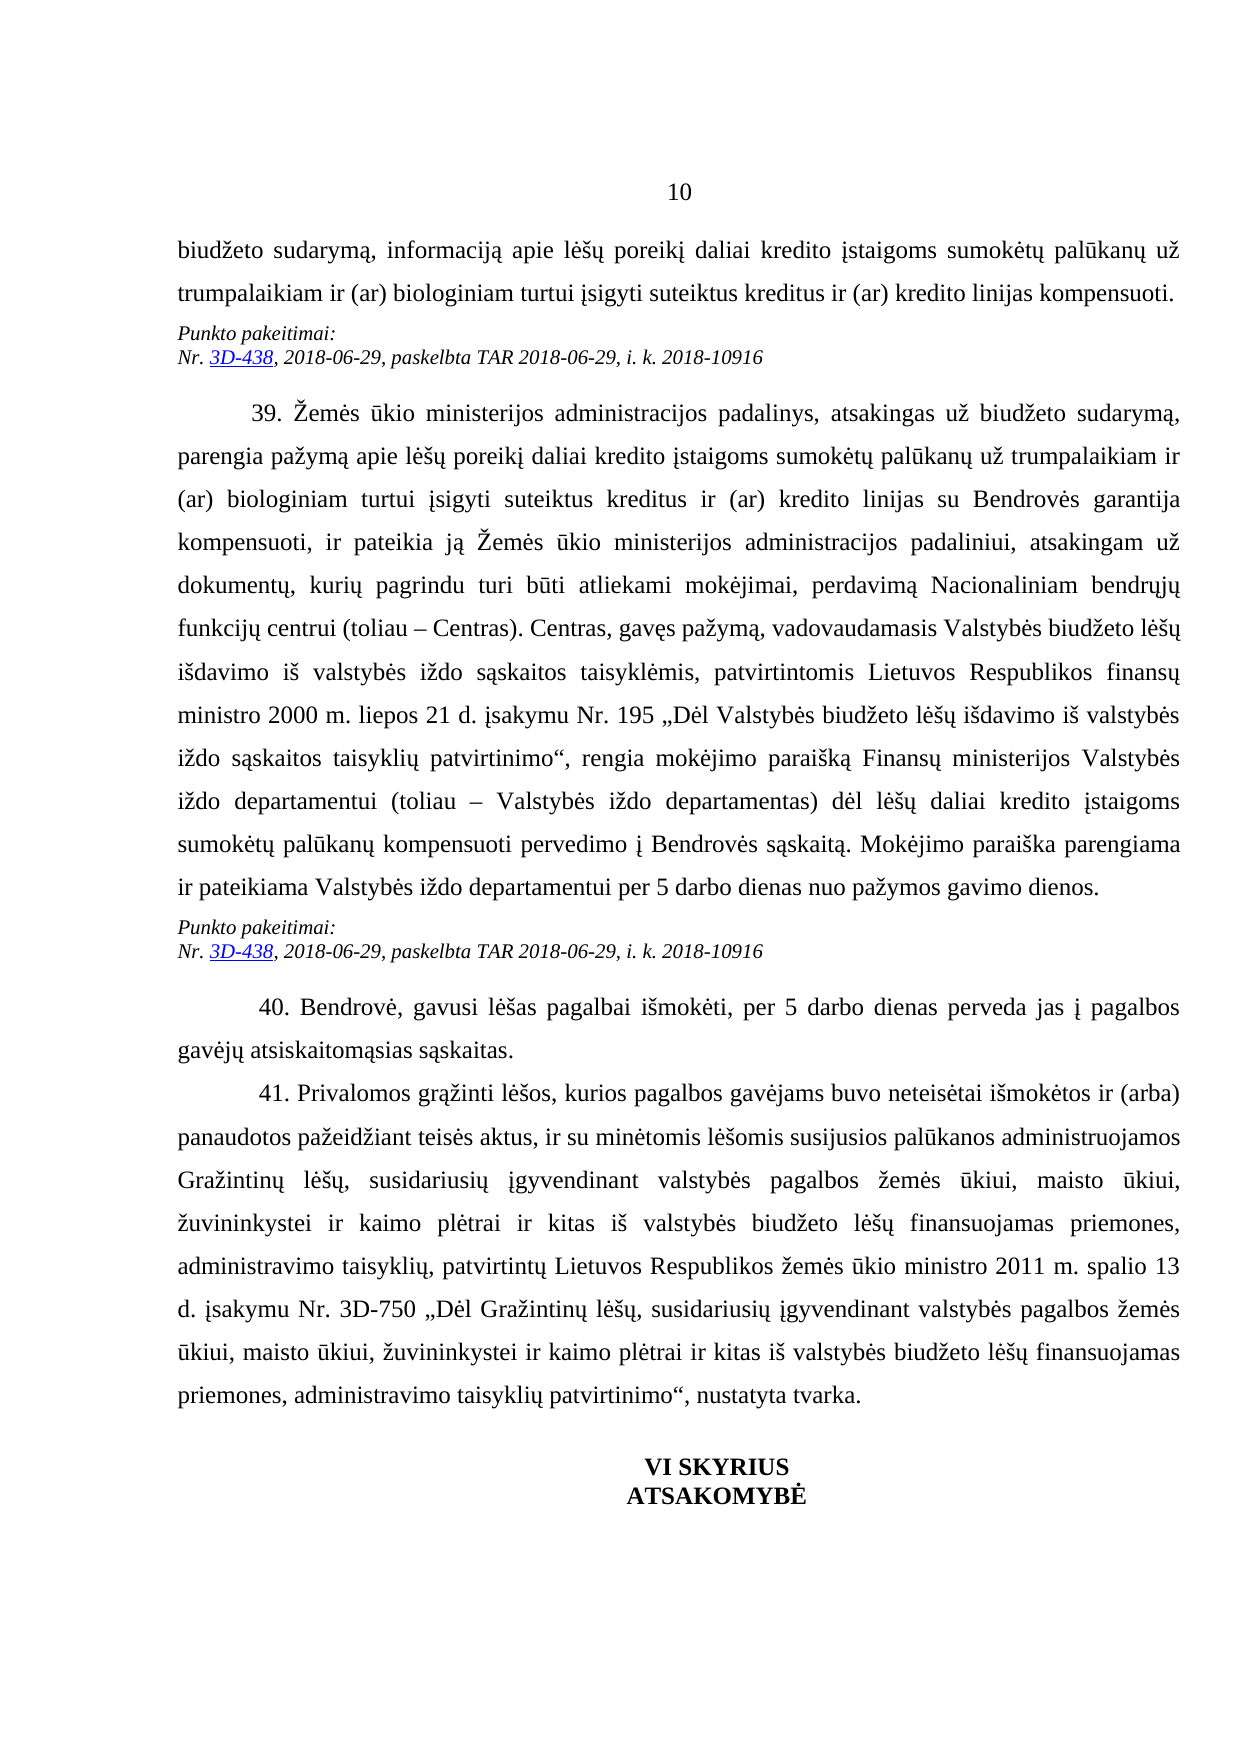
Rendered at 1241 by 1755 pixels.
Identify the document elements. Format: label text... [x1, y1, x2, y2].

text Punkto pakeitimai: [177, 321, 1181, 345]
text Punkto pakeitimai: [177, 915, 1181, 939]
text VI SKYRIUS [177, 1452, 1181, 1481]
text Nr. 3D-438, 2018-06-29, paskelbta TAR 2018-06-29, i. k. 2018-10916 [177, 345, 1181, 369]
text ATSAKOMYBĖ [177, 1481, 1181, 1510]
text Nr. 3D-438, 2018-06-29, paskelbta TAR 2018-06-29, i. k. 2018-10916 [177, 939, 1181, 963]
text biudžeto sudarymą, informaciją apie lėšų poreikį daliai kredito įstaigoms sumokėtų palūkanų už trumpalaikiam ir (ar) biologiniam turtui įsigyti suteiktus kreditus ir (ar) kredito linijas kompensuoti. [177, 235, 1181, 307]
text 41. Privalomos grąžinti lėšos, kurios pagalbos gavėjams buvo neteisėtai išmokėtos ir (arba) panaudotos pažeidžiant teisės aktus, ir su minėtomis lėšomis susijusios palūkanos administruojamos Gražintinų lėšų, susidariusių įgyvendinant valstybės pagalbos žemės ūkiui, maisto ūkiui, žuvininkystei ir kaimo plėtrai ir kitas iš valstybės biudžeto lėšų finansuojamas priemones, administravimo taisyklių, patvirtintų Lietuvos Respublikos žemės ūkio ministro 2011 m. spalio 13 d. įsakymu Nr. 3D-750 „Dėl Gražintinų lėšų, susidariusių įgyvendinant valstybės pagalbos žemės ūkiui, maisto ūkiui, žuvininkystei ir kaimo plėtrai ir kitas iš valstybės biudžeto lėšų finansuojamas priemones, administravimo taisyklių patvirtinimo“, nustatyta tvarka. [177, 1078, 1181, 1409]
text 40. Bendrovė, gavusi lėšas pagalbai išmokėti, per 5 darbo dienas perveda jas į pagalbos gavėjų atsiskaitomąsias sąskaitas. [177, 992, 1181, 1064]
text 39. Žemės ūkio ministerijos administracijos padalinys, atsakingas už biudžeto sudarymą, parengia pažymą apie lėšų poreikį daliai kredito įstaigoms sumokėtų palūkanų už trumpalaikiam ir (ar) biologiniam turtui įsigyti suteiktus kreditus ir (ar) kredito linijas su Bendrovės garantija kompensuoti, ir pateikia ją Žemės ūkio ministerijos administracijos padaliniui, atsakingam už dokumentų, kurių pagrindu turi būti atliekami mokėjimai, perdavimą Nacionaliniam bendrųjų funkcijų centrui (toliau – Centras). Centras, gavęs pažymą, vadovaudamasis Valstybės biudžeto lėšų išdavimo iš valstybės iždo sąskaitos taisyklėmis, patvirtintomis Lietuvos Respublikos finansų ministro 2000 m. liepos 21 d. įsakymu Nr. 195 „Dėl Valstybės biudžeto lėšų išdavimo iš valstybės iždo sąskaitos taisyklių patvirtinimo“, rengia mokėjimo paraišką Finansų ministerijos Valstybės iždo departamentui (toliau – Valstybės iždo departamentas) dėl lėšų daliai kredito įstaigoms sumokėtų palūkanų kompensuoti pervedimo į Bendrovės sąskaitą. Mokėjimo paraiška parengiama ir pateikiama Valstybės iždo departamentui per 5 darbo dienas nuo pažymos gavimo dienos. [177, 398, 1181, 901]
